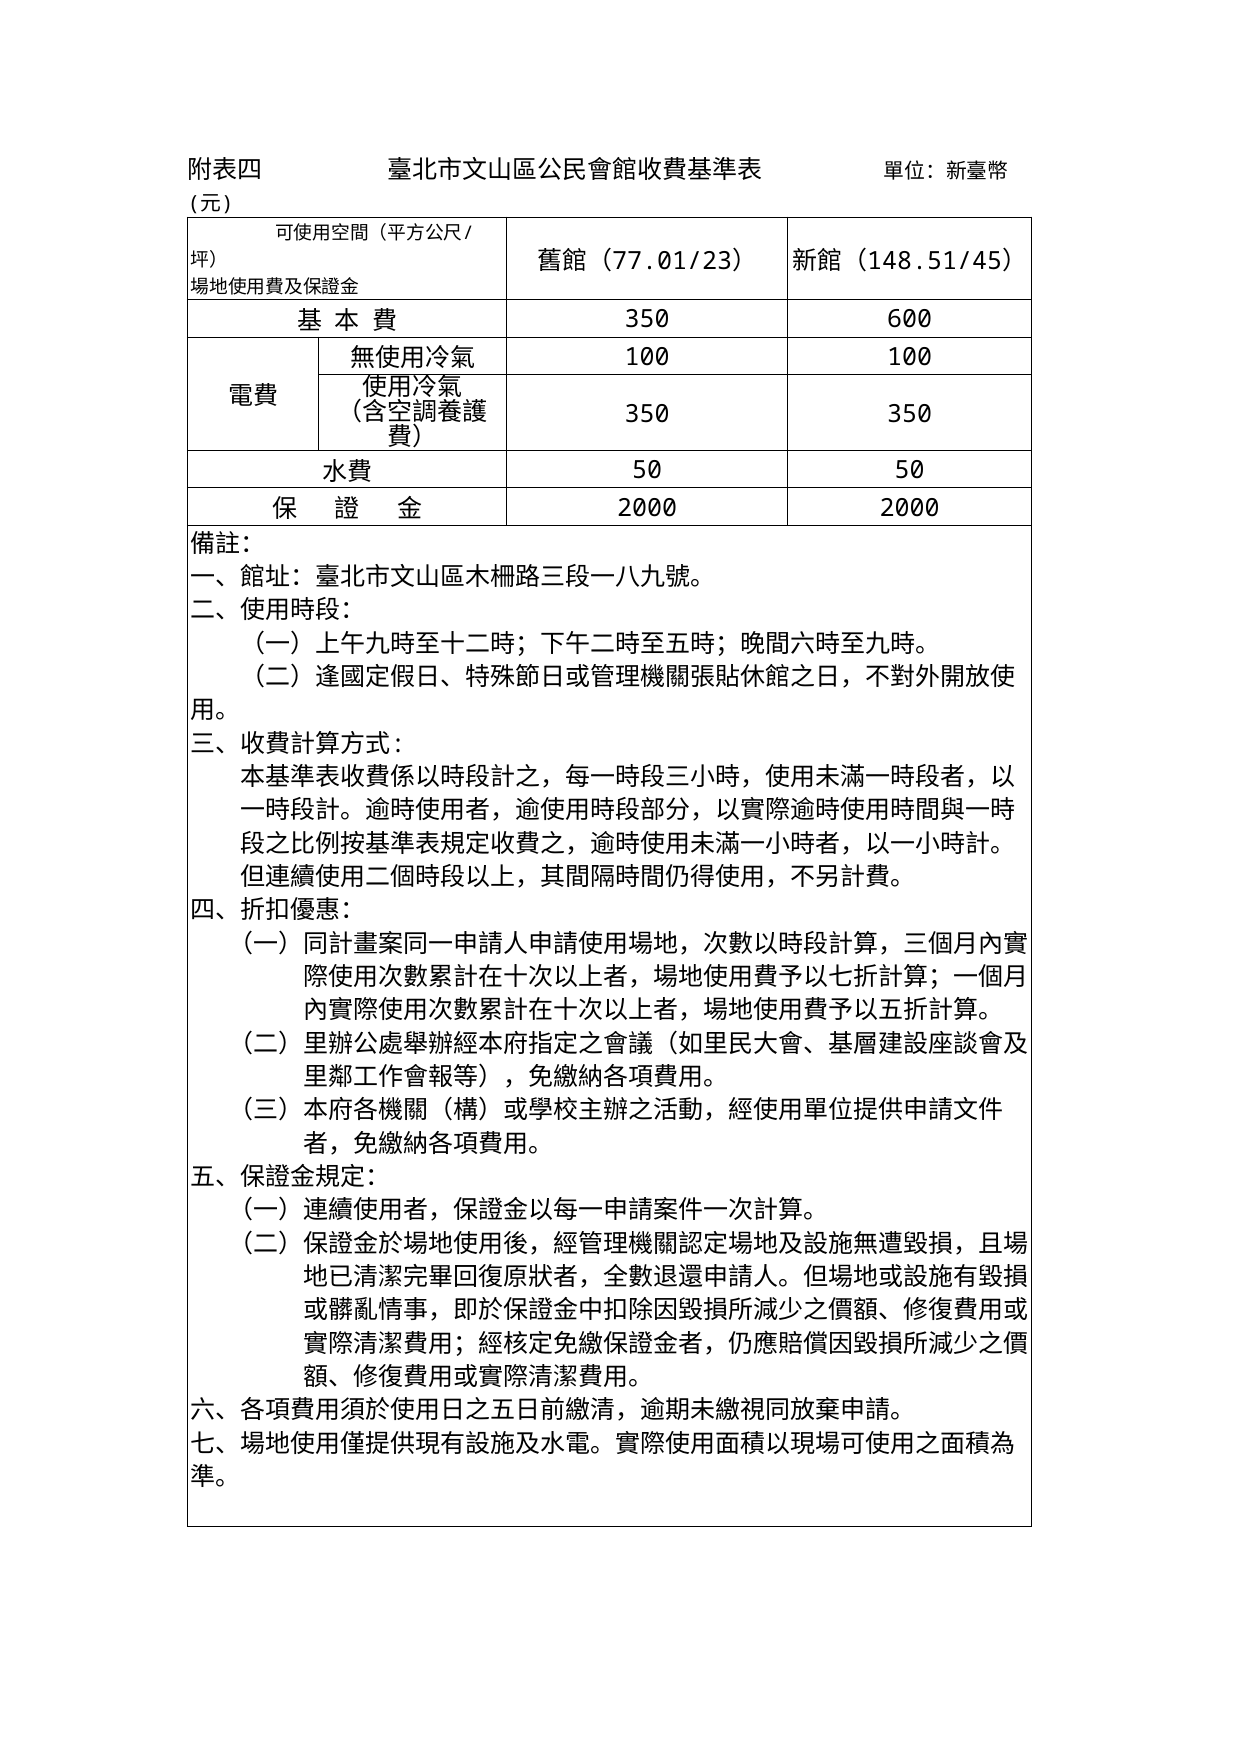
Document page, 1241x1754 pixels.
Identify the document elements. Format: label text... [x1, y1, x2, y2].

table_cell 備註： 一、館址：臺北市文山區木柵路三段一八九號。 二、使用時段： （一）上午九時至十二時；下午二時至五時；晚間六時至九時。 （二）逢國定假日、特殊節日或管理機關張貼休館之日，不對外開放使用。 三、收費計算方式: 本基準表收費係以時段計之，每一時段三小時，使用未滿一時段者，以一時段計。逾時使用者，逾使用時段部分，以實際逾時使用時間與一時段之比例按基準表規定收費之，逾時使用未滿一小時者，以一小時計。但連續使用二個時段以上，其間隔時間仍得使用，不另計費。 四、折扣優惠： （一）同計畫案同一申請人申請使用場地，次數以時段計算，三個月內實際使用次數累計在十次以上者，場地使用費予以七折計算；一個月內實際使用次數累計在十次以上者，場地使用費予以五折計算。 （二）里辦公處舉辦經本府指定之會議（如里民大會、基層建設座談會及里鄰工作會報等），免繳納各項費用。 （三）本府各機關（構）或學校主辦之活動，經使用單位提供申請文件者，免繳納各項費用。 五、保證金規定： （一）連續使用者，保證金以每一申請案件一次計算。 （二）保證金於場地使用後，經管理機關認定場地及設施無遭毀損，且場地已清潔完畢回復原狀者，全數退還申請人。但場地或設施有毀損或髒亂情事，即於保證金中扣除因毀損所減少之價額、修復費用或實際清潔費用；經核定免繳保證金者，仍應賠償因毀損所減少之價額、修復費用或實際清潔費用。 六、各項費用須於使用日之五日前繳清，逾期未繳視同放棄申請。 七、場地使用僅提供現有設施及水電。實際使用面積以現場可使用之面積為準。 [188, 526, 1031, 1526]
table_cell 50 [507, 451, 787, 487]
table_cell 350 [788, 375, 1031, 450]
table_cell 350 [507, 300, 787, 337]
table_cell 保 證 金 [188, 488, 506, 524]
table_cell 100 [788, 338, 1031, 374]
table_cell 2000 [788, 488, 1031, 524]
table_header 舊館（77.01/23） [507, 218, 787, 299]
table_cell 2000 [507, 488, 787, 524]
table_cell 使用冷氣 （含空調養護費） [319, 375, 506, 450]
table_cell 水費 [188, 451, 506, 487]
table_cell 基 本 費 [188, 300, 506, 337]
table_cell 100 [507, 338, 787, 374]
table_cell 無使用冷氣 [319, 338, 506, 374]
table_header 新館（148.51/45） [788, 218, 1031, 299]
table_header 可使用空間（平方公尺/坪） 場地使用費及保證金 [188, 218, 506, 299]
text 附表四 臺北市文山區公民會館收費基準表 單位：新臺幣(元) [187, 150, 1053, 217]
table_cell 電費 [188, 338, 318, 450]
table_cell 350 [507, 375, 787, 450]
table_cell 50 [788, 451, 1031, 487]
table_cell 600 [788, 300, 1031, 337]
